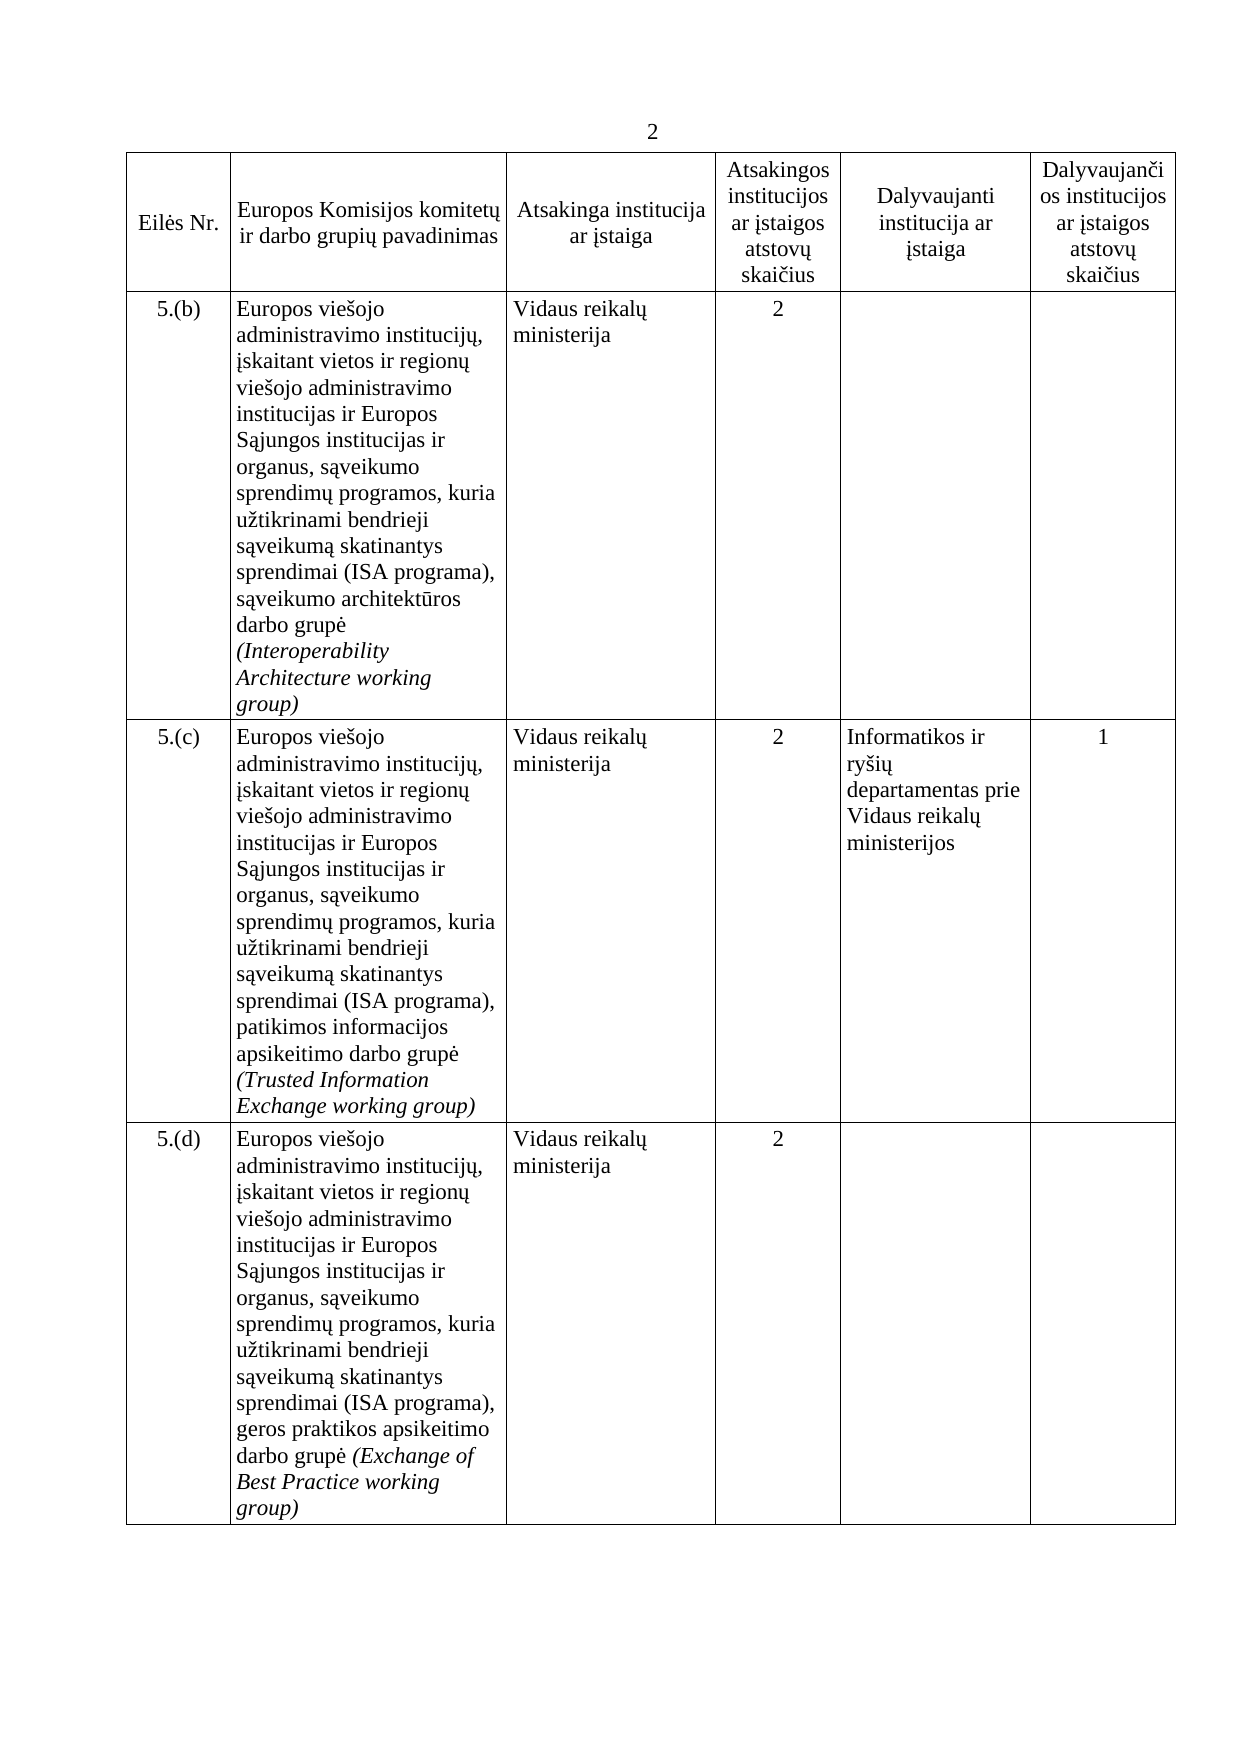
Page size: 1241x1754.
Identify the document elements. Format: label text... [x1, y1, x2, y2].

table_cell 5.(d) [127, 1123, 230, 1524]
table_cell 2 [716, 1123, 840, 1524]
table_cell 2 [716, 720, 840, 1122]
table_cell Vidaus reikalų ministerija [507, 720, 715, 1122]
table_cell 5.(c) [127, 720, 230, 1122]
table_cell Europos viešojo administravimo institucijų, įskaitant vietos ir regionų viešojo administravimo institucijas ir Europos Sąjungos institucijas ir organus, sąveikumo sprendimų programos, kuria užtikrinami bendrieji sąveikumą skatinantys sprendimai (ISA programa), patikimos informacijos apsikeitimo darbo grupė (Trusted Information Exchange working group) [231, 720, 506, 1122]
table_cell Vidaus reikalų ministerija [507, 292, 715, 719]
table_header Dalyvaujančios institucijos ar įstaigos atstovų skaičius [1031, 153, 1175, 291]
table_cell [1031, 292, 1175, 719]
table_cell Europos viešojo administravimo institucijų, įskaitant vietos ir regionų viešojo administravimo institucijas ir Europos Sąjungos institucijas ir organus, sąveikumo sprendimų programos, kuria užtikrinami bendrieji sąveikumą skatinantys sprendimai (ISA programa), sąveikumo architektūros darbo grupė (Interoperability Architecture working group) [231, 292, 506, 719]
table_header Atsakinga institucija ar įstaiga [507, 153, 715, 291]
table_cell 1 [1031, 720, 1175, 1122]
table_cell [841, 292, 1030, 719]
table_cell [1031, 1123, 1175, 1524]
table_cell 5.(b) [127, 292, 230, 719]
table_header Dalyvaujanti institucija ar įstaiga [841, 153, 1030, 291]
table_cell [841, 1123, 1030, 1524]
table_header Atsakingos institucijos ar įstaigos atstovų skaičius [716, 153, 840, 291]
table_cell Informatikos ir ryšių departamentas prie Vidaus reikalų ministerijos [841, 720, 1030, 1122]
table_cell 2 [716, 292, 840, 719]
table_header Europos Komisijos komitetų ir darbo grupių pavadinimas [231, 153, 506, 291]
table_cell Vidaus reikalų ministerija [507, 1123, 715, 1524]
table_cell Europos viešojo administravimo institucijų, įskaitant vietos ir regionų viešojo administravimo institucijas ir Europos Sąjungos institucijas ir organus, sąveikumo sprendimų programos, kuria užtikrinami bendrieji sąveikumą skatinantys sprendimai (ISA programa), geros praktikos apsikeitimo darbo grupė (Exchange of Best Practice working group) [231, 1123, 506, 1524]
table_header Eilės Nr. [127, 153, 230, 291]
